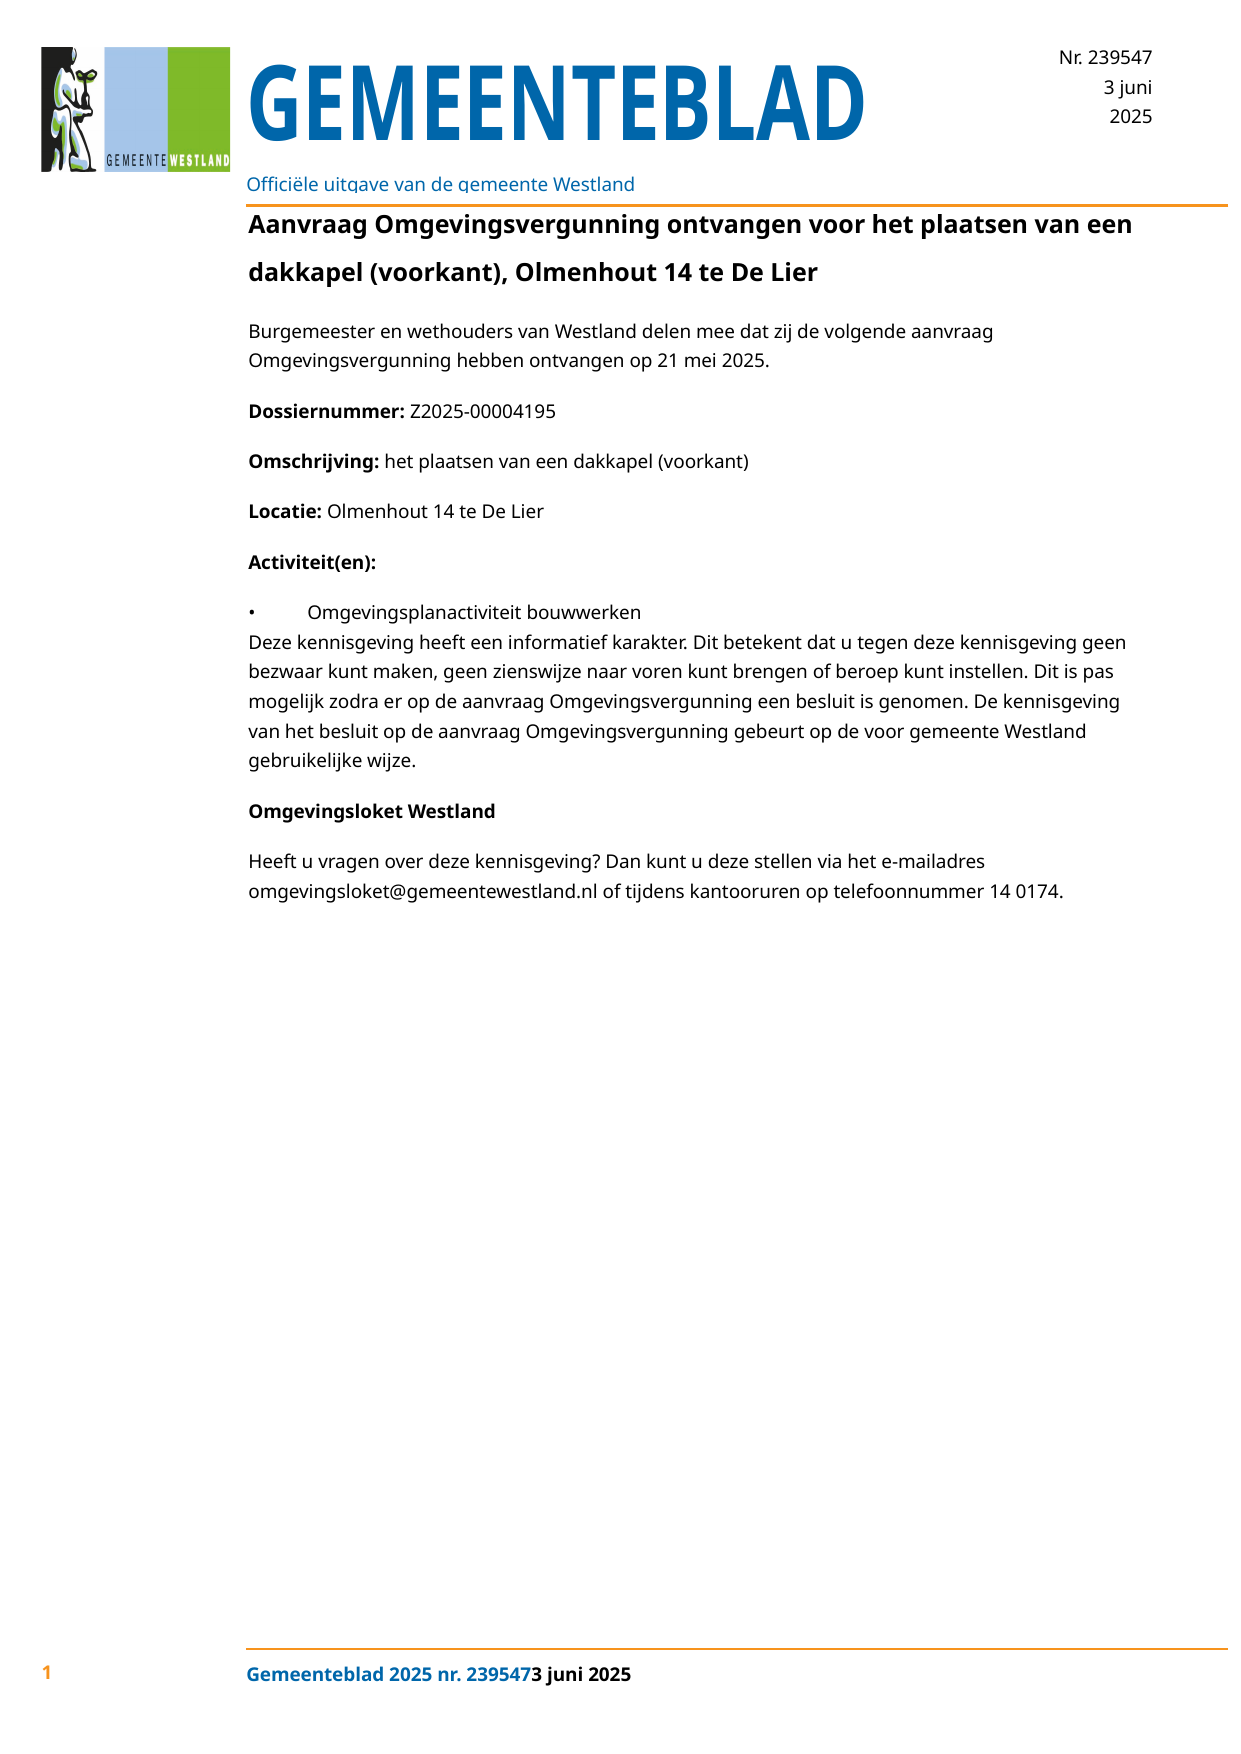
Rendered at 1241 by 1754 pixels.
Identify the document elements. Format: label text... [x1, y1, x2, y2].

text Activiteit(en): [248, 549, 1152, 575]
text Burgemeester en wethouders van Westland delen mee dat zij de volgende aanvraag Omgevingsvergunning hebben ontvangen op 21 mei 2025. [248, 318, 1152, 373]
text Omschrijving: het plaatsen van een dakkapel (voorkant) [248, 448, 1152, 474]
text Locatie: Olmenhout 14 te De Lier [248, 499, 1152, 524]
text Heeft u vragen over deze kennisgeving? Dan kunt u deze stellen via het e-mailadres omgevingsloket@gemeentewestland.nl of tijdens kantooruren op telefoonnummer 14 0174. [248, 848, 1152, 904]
picture [41, 47, 231, 172]
text Deze kennisgeving heeft een informatief karakter. Dit betekent dat u tegen deze kennisgeving geen bezwaar kunt maken, geen zienswijze naar voren kunt brengen of beroep kunt instellen. Dit is pas mogelijk zodra er op de aanvraag Omgevingsvergunning een besluit is genomen. De kennisgeving van het besluit op de aanvraag Omgevingsvergunning gebeurt op de voor gemeente Westland gebruikelijke wijze. [248, 629, 1152, 773]
text Aanvraag Omgevingsvergunning ontvangen voor het plaatsen van een dakkapel (voorkant), Olmenhout 14 te De Lier [248, 207, 1152, 288]
text Omgevingsloket Westland [248, 798, 1152, 824]
list Omgevingsplanactiviteit bouwwerken [248, 599, 1152, 625]
text Dossiernummer: Z2025-00004195 [248, 398, 1152, 424]
